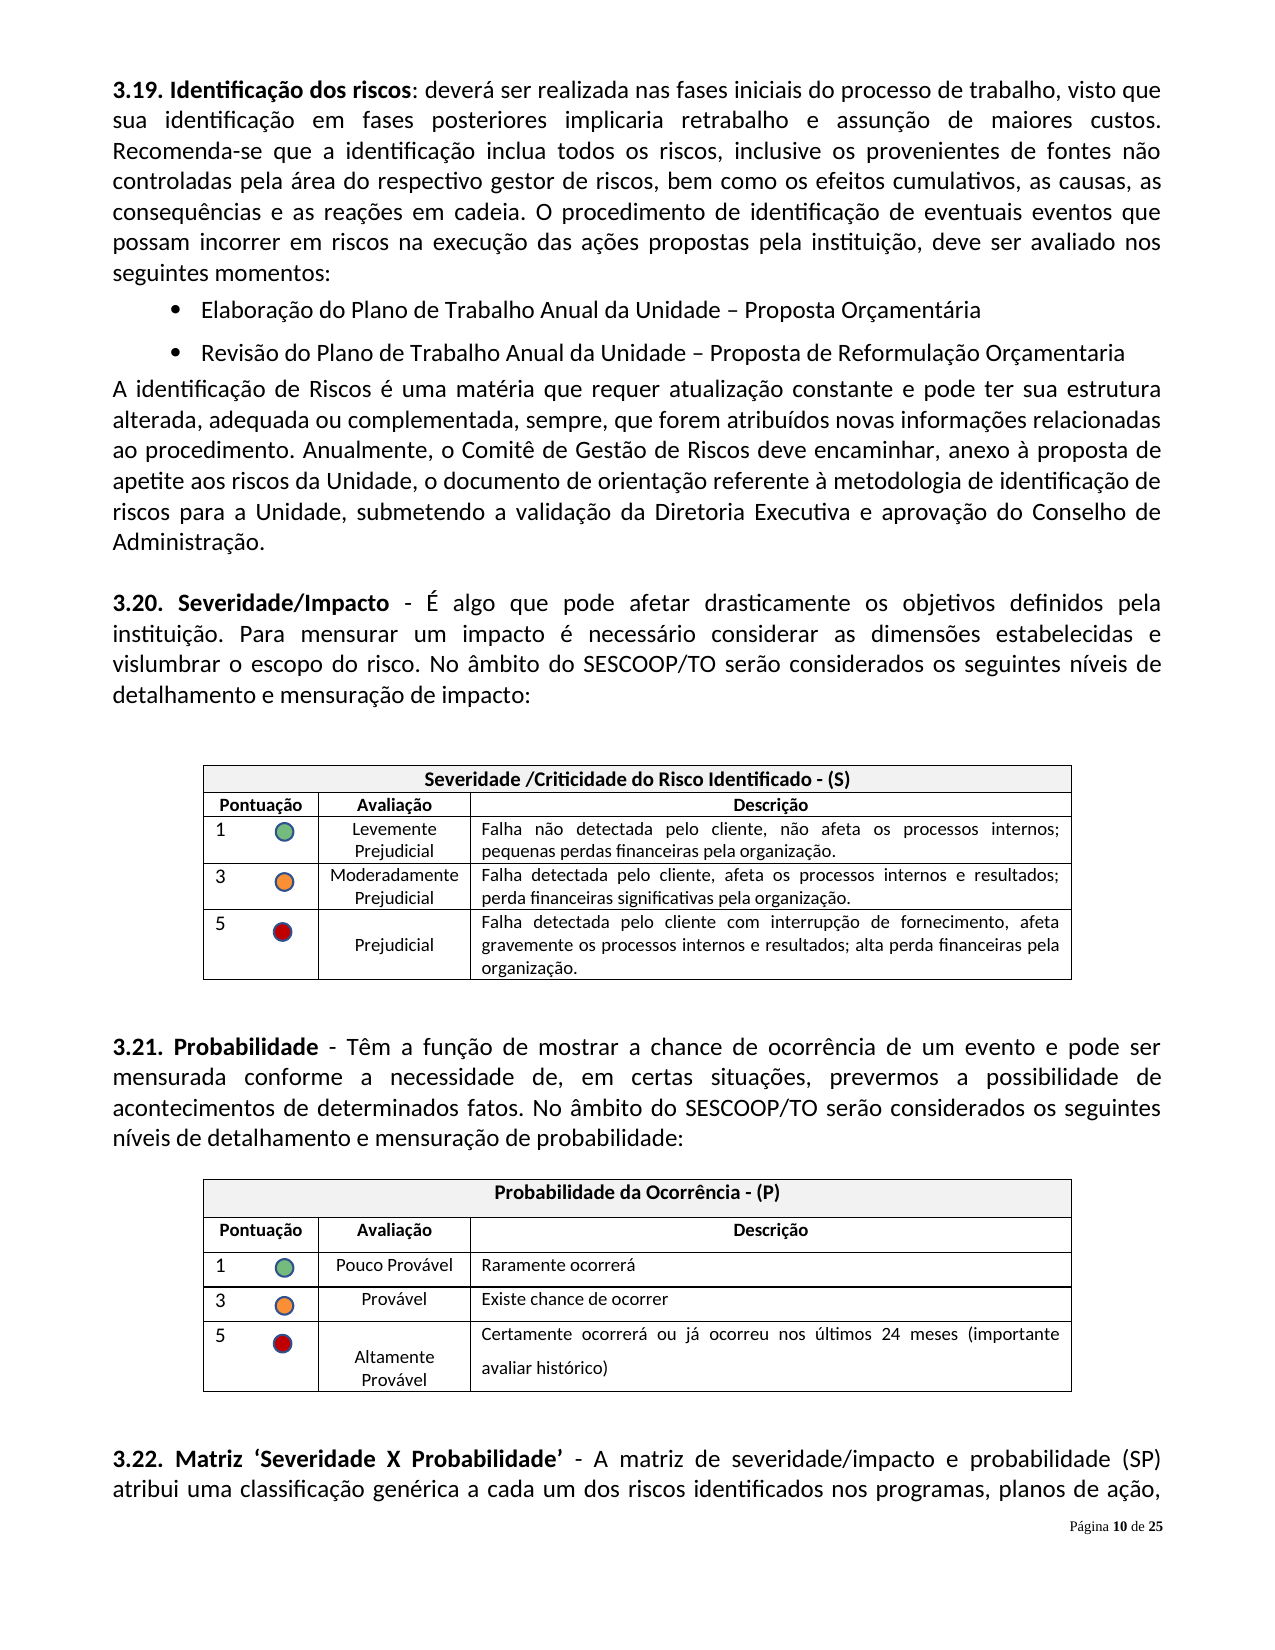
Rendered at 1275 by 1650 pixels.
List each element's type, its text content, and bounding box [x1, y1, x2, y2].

table_cell Avaliação [319, 793, 470, 816]
list Revisão do Plano de Trabalho Anual da Unidade – Proposta de Reformulação Orçamentaria [171, 337, 1163, 367]
table_cell Altamente Provável [319, 1322, 470, 1391]
table_cell 3 [204, 864, 318, 909]
text 3.21. Probabilidade - Têm a função de mostrar a chance de ocorrência de um evento e pode ser mensurada conforme a necessidade de, em certas situações, prevermos a possibilidade de acontecimentos de determinados fatos. No âmbito do SESCOOP/TO serão considerados os seguintes níveis de detalhamento e mensuração de probabilidade: [112, 1031, 1163, 1153]
table_cell 5 [204, 910, 318, 979]
table_cell Avaliação [319, 1218, 470, 1252]
table_cell 3 [204, 1288, 318, 1321]
table_cell 1 [204, 817, 318, 862]
table_cell Falha detectada pelo cliente, afeta os processos internos e resultados; perda financeiras significativas pela organização. [471, 864, 1071, 909]
table_cell 5 [204, 1322, 318, 1391]
table_cell Falha detectada pelo cliente com interrupção de fornecimento, afeta gravemente os processos internos e resultados; alta perda financeiras pela organização. [471, 910, 1071, 979]
text 3.19. Identificação dos riscos: deverá ser realizada nas fases iniciais do processo de trabalho, visto que sua identificação em fases posteriores implicaria retrabalho e assunção de maiores custos. Recomenda-se que a identificação inclua todos os riscos, inclusive os provenientes de fontes não controladas pela área do respectivo gestor de riscos, bem como os efeitos cumulativos, as causas, as consequências e as reações em cadeia. O procedimento de identificação de eventuais eventos que possam incorrer em riscos na execução das ações propostas pela instituição, deve ser avaliado nos seguintes momentos: [112, 74, 1163, 287]
list Elaboração do Plano de Trabalho Anual da Unidade – Proposta Orçamentária [171, 294, 1163, 324]
table_cell Pouco Provável [319, 1253, 470, 1286]
table_cell Descrição [471, 793, 1071, 816]
table_cell Provável [319, 1288, 470, 1321]
table_cell Pontuação [204, 1218, 318, 1252]
text A identificação de Riscos é uma matéria que requer atualização constante e pode ter sua estrutura alterada, adequada ou complementada, sempre, que forem atribuídos novas informações relacionadas ao procedimento. Anualmente, o Comitê de Gestão de Riscos deve encaminhar, anexo à proposta de apetite aos riscos da Unidade, o documento de orientação referente à metodologia de identificação de riscos para a Unidade, submetendo a validação da Diretoria Executiva e aprovação do Conselho de Administração. [112, 373, 1163, 557]
table_header Severidade /Criticidade do Risco Identificado - (S) [204, 766, 1071, 792]
table_cell Levemente Prejudicial [319, 817, 470, 862]
table_cell Raramente ocorrerá [471, 1253, 1071, 1286]
table_cell Moderadamente Prejudicial [319, 864, 470, 909]
table_cell Falha não detectada pelo cliente, não afeta os processos internos; pequenas perdas financeiras pela organização. [471, 817, 1071, 862]
table_cell Pontuação [204, 793, 318, 816]
table_cell 1 [204, 1253, 318, 1286]
table_header Probabilidade da Ocorrência - (P) [204, 1180, 1071, 1217]
text 3.22. Matriz ‘Severidade X Probabilidade’ - A matriz de severidade/impacto e probabilidade (SP) atribui uma classificação genérica a cada um dos riscos identificados nos programas, planos de ação, [112, 1443, 1163, 1504]
table_cell Certamente ocorrerá ou já ocorreu nos últimos 24 meses (importante avaliar histórico) [471, 1322, 1071, 1391]
table_cell Prejudicial [319, 910, 470, 979]
table_cell Existe chance de ocorrer [471, 1288, 1071, 1321]
table_cell Descrição [471, 1218, 1071, 1252]
text 3.20. Severidade/Impacto - É algo que pode afetar drasticamente os objetivos definidos pela instituição. Para mensurar um impacto é necessário considerar as dimensões estabelecidas e vislumbrar o escopo do risco. No âmbito do SESCOOP/TO serão considerados os seguintes níveis de detalhamento e mensuração de impacto: [112, 587, 1163, 709]
